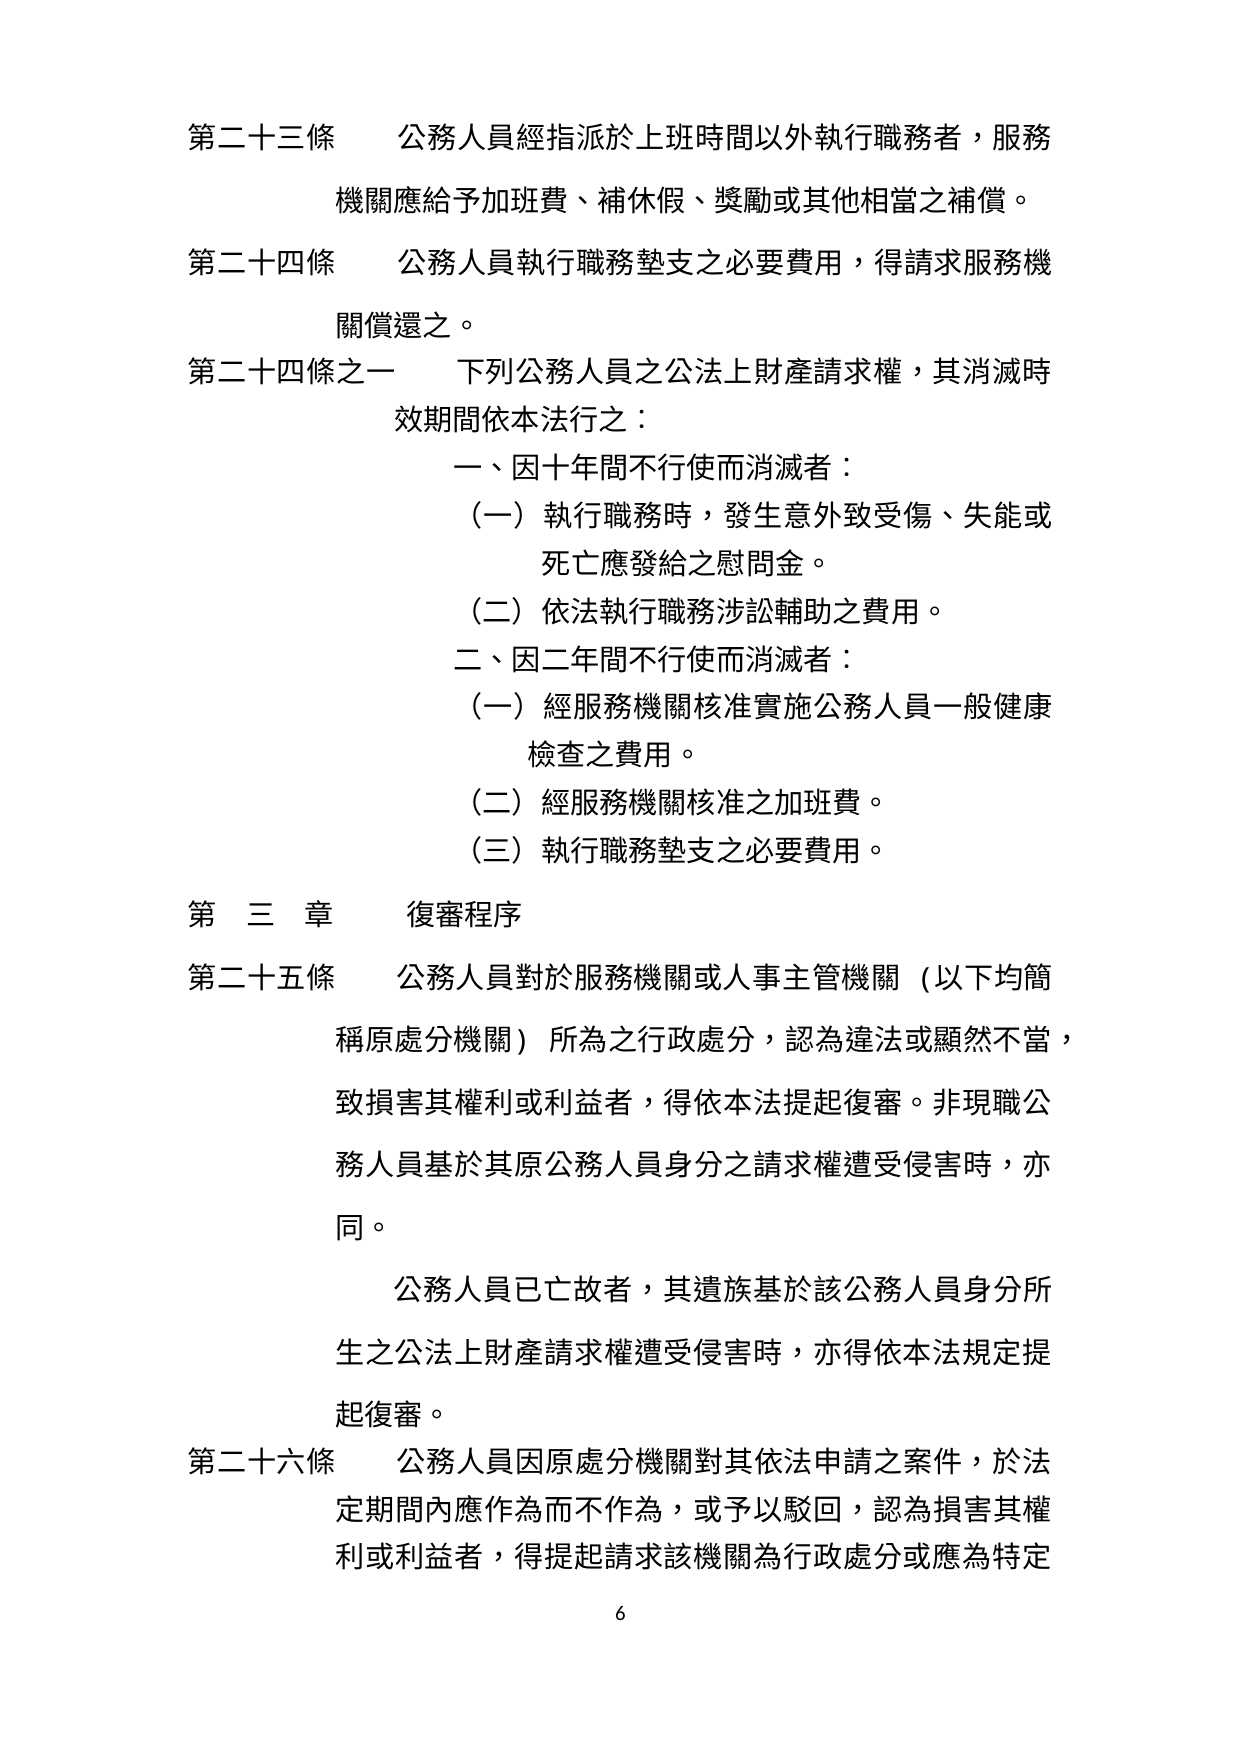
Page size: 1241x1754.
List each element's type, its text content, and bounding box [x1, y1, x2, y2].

text 第二十五條 公務人員對於服務機關或人事主管機關 (以下均簡稱原處分機關) 所為之行政處分，認為違法或顯然不當，致損害其權利或利益者，得依本法提起復審。非現職公務人員基於其原公務人員身分之請求權遭受侵害時，亦同。 [187, 934, 1053, 1246]
text （一）執行職務時，發生意外致受傷、失能或死亡應發給之慰問金。 [453, 488, 1053, 584]
text 第 三 章 復審程序 [187, 871, 1053, 934]
text （三）執行職務墊支之必要費用。 [453, 823, 1053, 871]
text 第二十四條之一 下列公務人員之公法上財產請求權，其消滅時效期間依本法行之︰ [187, 344, 1053, 440]
text 公務人員已亡故者，其遺族基於該公務人員身分所生之公法上財產請求權遭受侵害時，亦得依本法規定提起復審。 [335, 1246, 1053, 1434]
text （二）經服務機關核准之加班費。 [453, 775, 1053, 823]
text 第二十四條 公務人員執行職務墊支之必要費用，得請求服務機關償還之。 [187, 219, 1053, 344]
text （一）經服務機關核准實施公務人員一般健康檢查之費用。 [453, 679, 1053, 775]
text 二、因二年間不行使而消滅者︰ [276, 632, 1053, 679]
text （二）依法執行職務涉訟輔助之費用。 [453, 584, 1053, 632]
text 第二十六條 公務人員因原處分機關對其依法申請之案件，於法定期間內應作為而不作為，或予以駁回，認為損害其權利或利益者，得提起請求該機關為行政處分或應為特定 [187, 1434, 1053, 1577]
text 一、因十年間不行使而消滅者︰ [276, 440, 1053, 488]
text 第二十三條 公務人員經指派於上班時間以外執行職務者，服務機關應給予加班費、補休假、獎勵或其他相當之補償。 [187, 94, 1053, 219]
